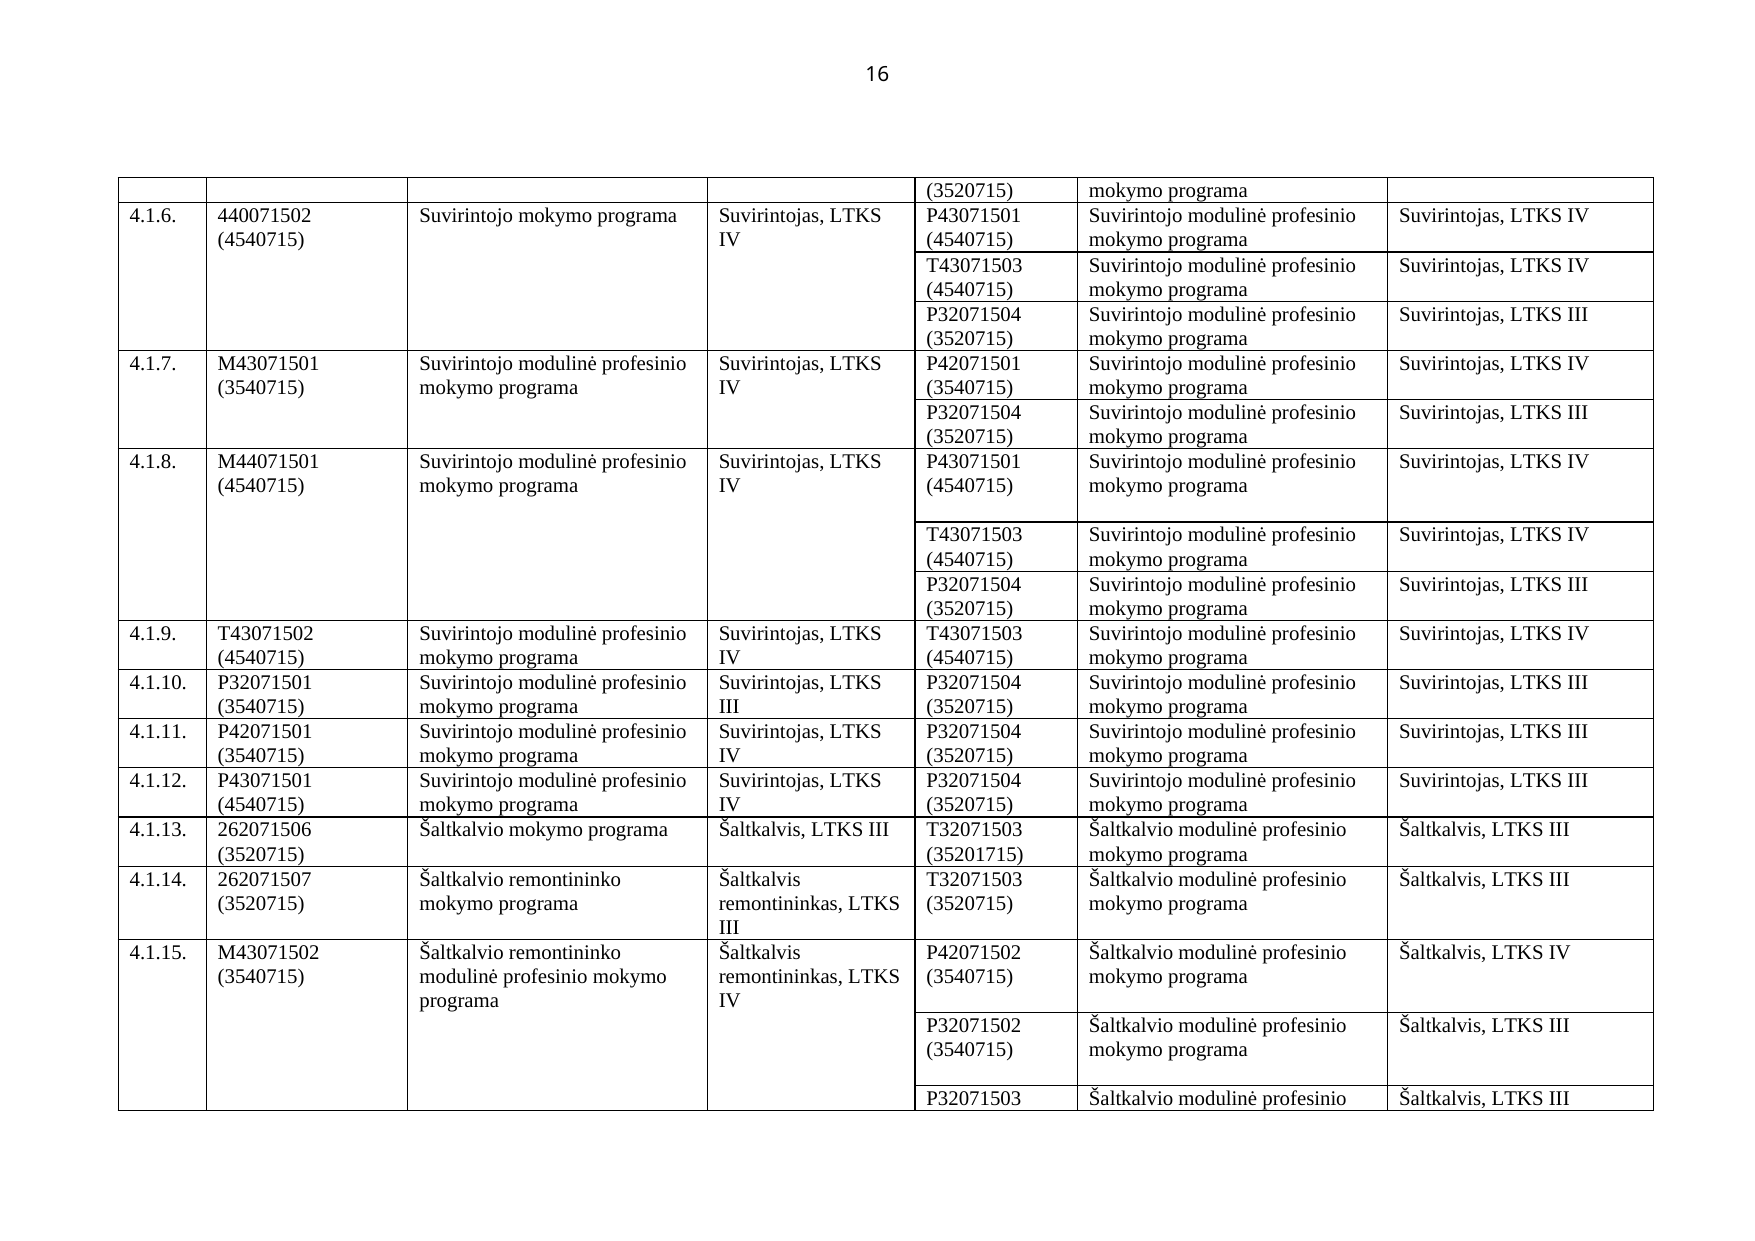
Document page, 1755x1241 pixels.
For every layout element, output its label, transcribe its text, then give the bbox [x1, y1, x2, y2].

table_cell Suvirintojo modulinė profesinio mokymo programa [1078, 670, 1387, 718]
table_cell Suvirintojas, LTKS IV [1388, 523, 1653, 571]
table_cell 4.1.11. [119, 719, 206, 767]
table_cell Suvirintojas, LTKS III [1388, 719, 1653, 767]
table_cell 4.1.9. [119, 621, 206, 669]
table_cell P43071501 (4540715) [916, 449, 1077, 521]
table_cell 4.1.13. [119, 818, 206, 866]
table_cell P32071504 (3520715) [916, 670, 1077, 718]
table_cell M43071501 (3540715) [207, 351, 407, 448]
table_cell 4.1.10. [119, 670, 206, 718]
table_cell T43071502 (4540715) [207, 621, 407, 669]
table_cell Šaltkalvio modulinė profesinio mokymo programa [1078, 867, 1387, 939]
table_cell 4.1.15. [119, 940, 206, 1110]
table_cell Suvirintojas, LTKS IV [1388, 449, 1653, 521]
table_cell P42071501 (3540715) [207, 719, 407, 767]
table_cell Šaltkalvis remontininkas, LTKS IV [708, 940, 914, 1110]
table_cell Suvirintojas, LTKS IV [708, 203, 914, 350]
table_cell Šaltkalvio modulinė profesinio mokymo programa [1078, 1013, 1387, 1085]
table_cell Šaltkalvis, LTKS III [708, 818, 914, 866]
table_cell Suvirintojas, LTKS IV [708, 768, 914, 816]
table_cell T43071503 (4540715) [916, 523, 1077, 571]
table_cell 262071506 (3520715) [207, 818, 407, 866]
table_cell Suvirintojas, LTKS IV [1388, 351, 1653, 399]
table_cell Suvirintojas, LTKS III [1388, 400, 1653, 448]
table_cell Suvirintojas, LTKS III [1388, 302, 1653, 350]
table_cell Suvirintojo modulinė profesinio mokymo programa [1078, 572, 1387, 620]
table_cell Suvirintojo modulinė profesinio mokymo programa [408, 621, 707, 669]
table_cell Suvirintojo modulinė profesinio mokymo programa [1078, 253, 1387, 301]
table_cell Suvirintojo modulinė profesinio mokymo programa [1078, 302, 1387, 350]
table_cell Šaltkalvio remontininko modulinė profesinio mokymo programa [408, 940, 707, 1110]
table_cell Suvirintojo modulinė profesinio mokymo programa [1078, 768, 1387, 816]
table_cell Suvirintojo modulinė profesinio mokymo programa [408, 719, 707, 767]
table_cell P32071504 (3520715) [916, 302, 1077, 350]
table_cell P43071501 (4540715) [916, 203, 1077, 251]
table_cell (3520715) [916, 178, 1077, 202]
table_cell [207, 178, 407, 202]
table_cell 4.1.12. [119, 768, 206, 816]
table_cell Suvirintojas, LTKS IV [1388, 203, 1653, 251]
table_cell 4.1.6. [119, 203, 206, 350]
table_cell [1388, 178, 1653, 202]
table_cell P32071504 (3520715) [916, 400, 1077, 448]
table_cell Šaltkalvis, LTKS III [1388, 1086, 1653, 1110]
table_cell Šaltkalvis, LTKS III [1388, 1013, 1653, 1085]
table_cell Suvirintojas, LTKS IV [708, 351, 914, 448]
table_cell Suvirintojas, LTKS IV [708, 719, 914, 767]
table_cell Suvirintojo modulinė profesinio mokymo programa [1078, 449, 1387, 521]
table_cell Suvirintojas, LTKS IV [1388, 253, 1653, 301]
table_cell Šaltkalvis, LTKS III [1388, 818, 1653, 866]
table_cell 4.1.8. [119, 449, 206, 620]
table_cell 4.1.7. [119, 351, 206, 448]
table_cell Suvirintojas, LTKS IV [708, 449, 914, 620]
table_cell Suvirintojo modulinė profesinio mokymo programa [408, 351, 707, 448]
table_cell [119, 178, 206, 202]
table_cell P32071504 (3520715) [916, 572, 1077, 620]
table_cell P32071502 (3540715) [916, 1013, 1077, 1085]
table_cell Suvirintojo modulinė profesinio mokymo programa [1078, 400, 1387, 448]
table_cell Suvirintojo modulinė profesinio mokymo programa [1078, 203, 1387, 251]
table_cell P43071501 (4540715) [207, 768, 407, 816]
table_cell M44071501 (4540715) [207, 449, 407, 620]
table_cell Suvirintojo modulinė profesinio mokymo programa [1078, 719, 1387, 767]
table_cell Suvirintojas, LTKS IV [1388, 621, 1653, 669]
table_cell Suvirintojo mokymo programa [408, 203, 707, 350]
table_cell Suvirintojo modulinė profesinio mokymo programa [408, 670, 707, 718]
table_cell Suvirintojas, LTKS III [1388, 572, 1653, 620]
table_cell Šaltkalvis, LTKS III [1388, 867, 1653, 939]
table_cell Suvirintojas, LTKS III [708, 670, 914, 718]
table_cell T32071503 (3520715) [916, 867, 1077, 939]
table_cell mokymo programa [1078, 178, 1387, 202]
table_cell Suvirintojo modulinė profesinio mokymo programa [408, 449, 707, 620]
table_cell 262071507 (3520715) [207, 867, 407, 939]
table_cell Suvirintojo modulinė profesinio mokymo programa [408, 768, 707, 816]
table_cell Šaltkalvio modulinė profesinio mokymo programa [1078, 940, 1387, 1012]
table_cell P42071502 (3540715) [916, 940, 1077, 1012]
table_cell T43071503 (4540715) [916, 253, 1077, 301]
table_cell Suvirintojas, LTKS IV [708, 621, 914, 669]
table_cell [708, 178, 914, 202]
table_cell P32071503 [916, 1086, 1077, 1110]
table_cell [408, 178, 707, 202]
table_cell P32071504 (3520715) [916, 719, 1077, 767]
table_cell Šaltkalvis remontininkas, LTKS III [708, 867, 914, 939]
table_cell Suvirintojas, LTKS III [1388, 670, 1653, 718]
table_cell Suvirintojas, LTKS III [1388, 768, 1653, 816]
table_cell P32071501 (3540715) [207, 670, 407, 718]
table_cell 4.1.14. [119, 867, 206, 939]
table_cell P42071501 (3540715) [916, 351, 1077, 399]
table_cell Šaltkalvio modulinė profesinio [1078, 1086, 1387, 1110]
table_cell Šaltkalvio modulinė profesinio mokymo programa [1078, 818, 1387, 866]
table_cell P32071504 (3520715) [916, 768, 1077, 816]
table_cell T32071503 (35201715) [916, 818, 1077, 866]
table_cell Šaltkalvio remontininko mokymo programa [408, 867, 707, 939]
table_cell Suvirintojo modulinė profesinio mokymo programa [1078, 621, 1387, 669]
table_cell Šaltkalvis, LTKS IV [1388, 940, 1653, 1012]
table_cell Suvirintojo modulinė profesinio mokymo programa [1078, 351, 1387, 399]
table_cell 440071502 (4540715) [207, 203, 407, 350]
table_cell Šaltkalvio mokymo programa [408, 818, 707, 866]
table_cell Suvirintojo modulinė profesinio mokymo programa [1078, 523, 1387, 571]
table_cell T43071503 (4540715) [916, 621, 1077, 669]
table_cell M43071502 (3540715) [207, 940, 407, 1110]
